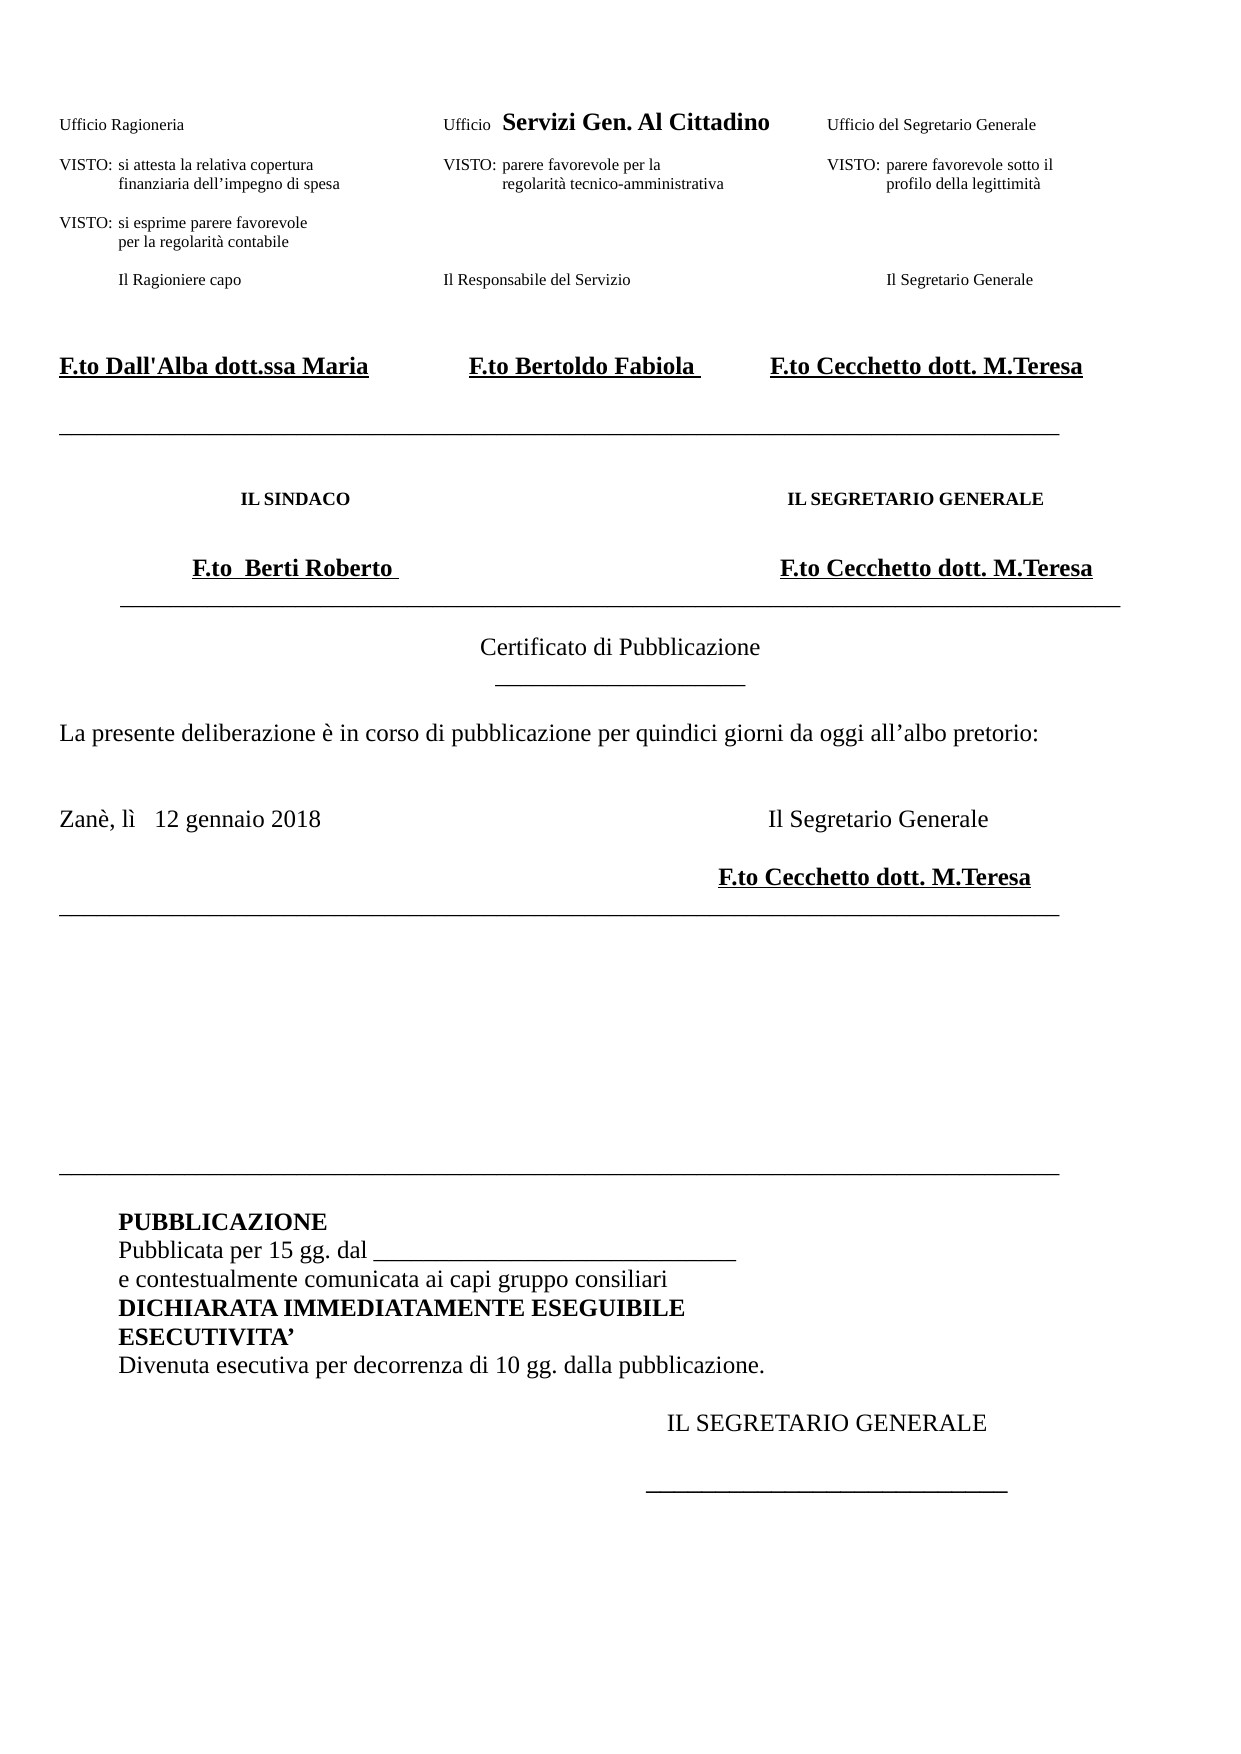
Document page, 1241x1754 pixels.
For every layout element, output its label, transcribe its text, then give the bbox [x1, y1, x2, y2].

text Zanè, lì 12 gennaio 2018 Il Segretario Generale [59, 804, 1181, 833]
text DICHIARATA IMMEDIATAMENTE ESEGUIBILE [59, 1293, 1181, 1322]
text ________________________________________________________________________________ [59, 409, 1181, 438]
text IL SEGRETARIO GENERALE [59, 1408, 1181, 1437]
text IL SINDACO IL SEGRETARIO GENERALE [59, 488, 1181, 509]
text Il Ragioniere capo Il Responsabile del Servizio Il Segretario Generale [59, 270, 1181, 289]
text F.to Cecchetto dott. M.Teresa ________________________________________________________________________________ [59, 862, 1181, 919]
text ESECUTIVITA’ [59, 1322, 1181, 1350]
text PUBBLICAZIONE [59, 1207, 1181, 1235]
text La presente deliberazione è in corso di pubblicazione per quindici giorni da oggi all’albo pretorio: [59, 718, 1181, 747]
text VISTO: si esprime parere favorevole [59, 212, 1181, 232]
text F.to Berti Roberto F.to Cecchetto dott. M.Teresa [59, 553, 1181, 581]
text ________________________________________________________________________________ [59, 581, 1181, 610]
text finanziaria dell’impegno di spesa regolarità tecnico-amministrativa profilo della legittimità [59, 174, 1181, 193]
text ____________________ [59, 660, 1181, 689]
text __________________________ [118, 1465, 1181, 1494]
text e contestualmente comunicata ai capi gruppo consiliari [59, 1264, 1181, 1293]
text Ufficio Ragioneria Ufficio Servizi Gen. Al Cittadino Ufficio del Segretario Generale [59, 107, 1181, 136]
text Certificato di Pubblicazione [59, 632, 1181, 660]
text per la regolarità contabile [59, 232, 1181, 251]
text VISTO: si attesta la relativa copertura VISTO: parere favorevole per la VISTO: parere favorevole sotto il [59, 155, 1181, 174]
text Divenuta esecutiva per decorrenza di 10 gg. dalla pubblicazione. [59, 1350, 1181, 1379]
text F.to Dall'Alba dott.ssa Maria F.to Bertoldo Fabiola F.to Cecchetto dott. M.Teresa [59, 351, 1181, 380]
text Pubblicata per 15 gg. dal _____________________________ [59, 1235, 1181, 1264]
text ________________________________________________________________________________ [59, 1149, 1181, 1178]
